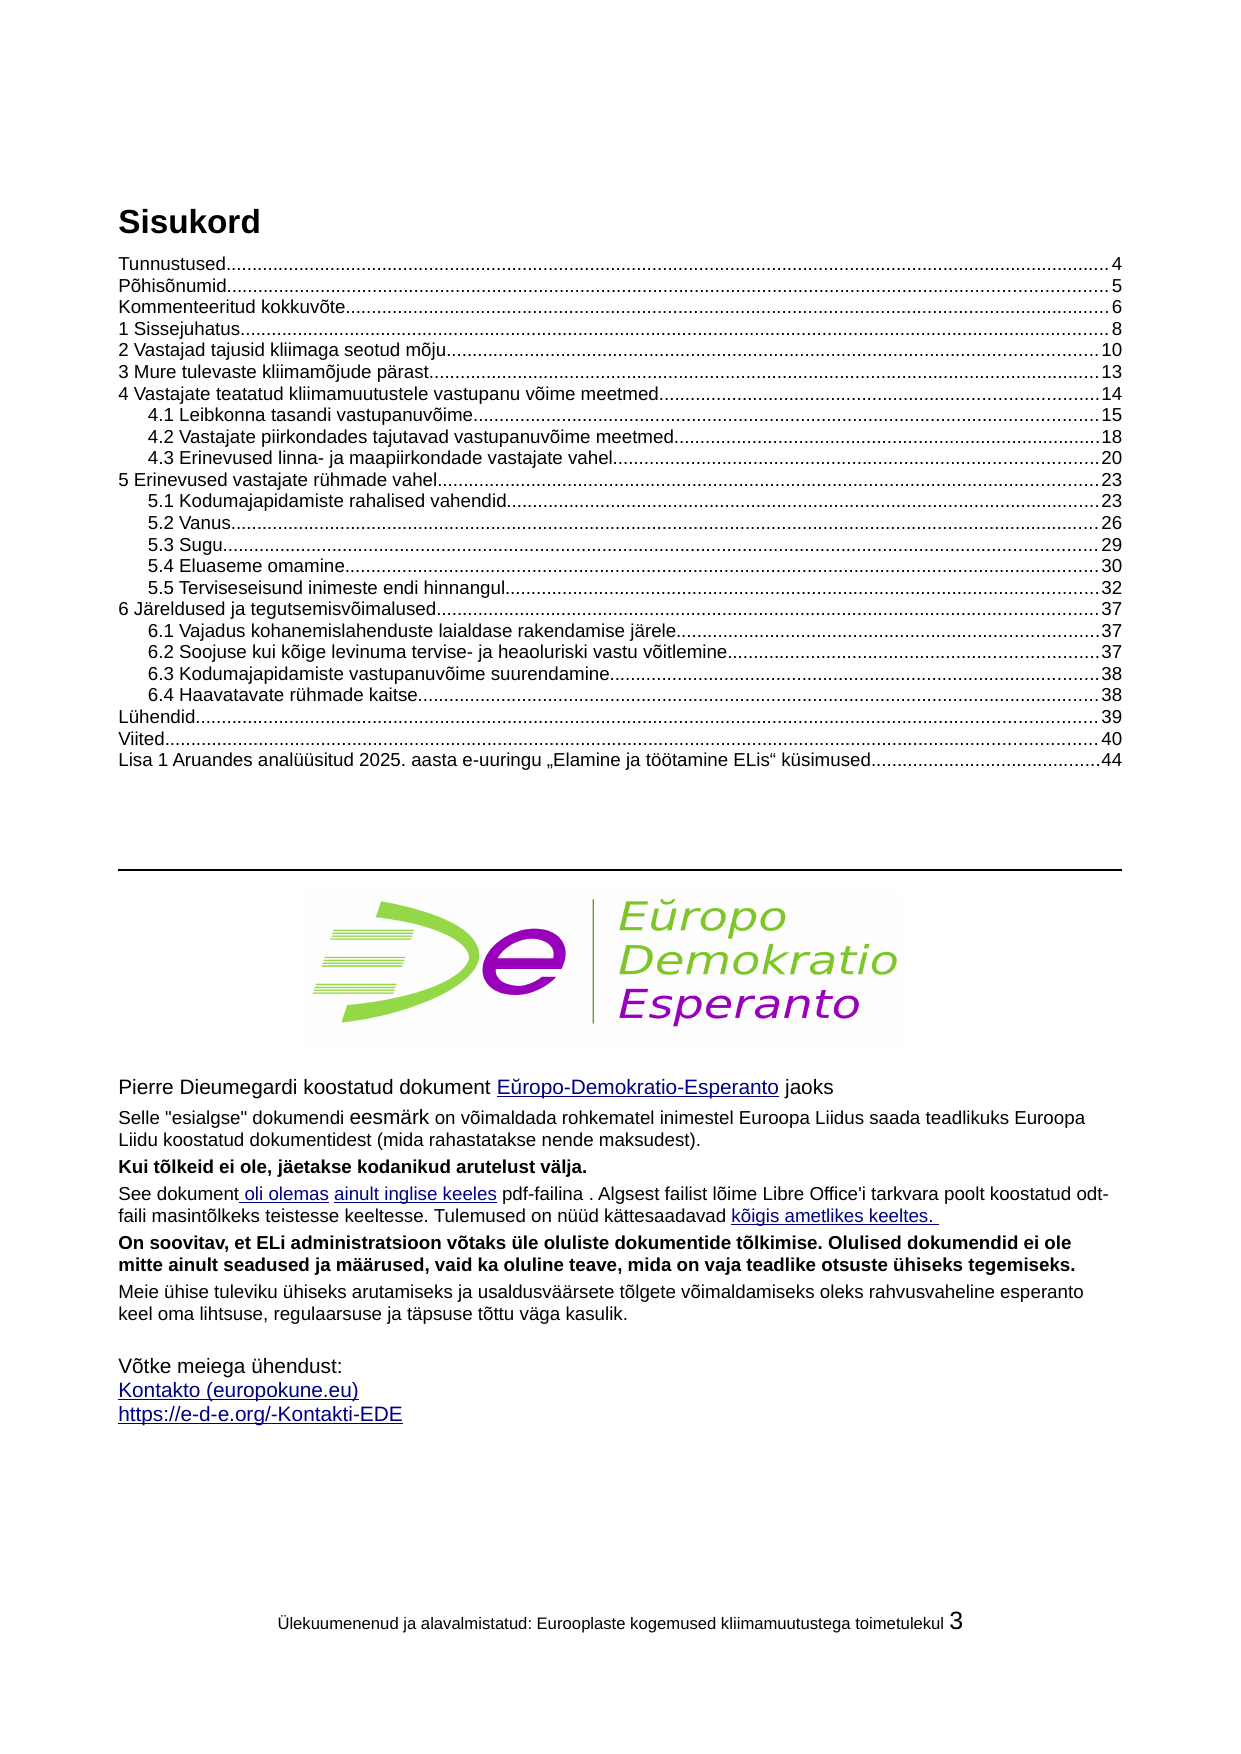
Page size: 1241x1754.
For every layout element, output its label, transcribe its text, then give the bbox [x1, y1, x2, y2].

text 6.2 Soojuse kui kõige levinuma tervise- ja heaoluriski vastu võitlemine 37 [148, 641, 1122, 663]
picture [304, 892, 902, 1045]
text 5 Erinevused vastajate rühmade vahel 23 [118, 469, 1122, 490]
text On soovitav, et ELi administratsioon võtaks üle oluliste dokumentide tõlkimise. Olulised dokumendid ei ole mitte ainult seadused ja määrused, vaid ka oluline teave, mida on vaja teadlike otsuste ühiseks tegemiseks. [118, 1232, 1122, 1275]
text Kui tõlkeid ei ole, jäetakse kodanikud arutelust välja. [118, 1156, 1122, 1177]
text Võtke meiega ühendust: [118, 1354, 1122, 1378]
text 6.1 Vajadus kohanemislahenduste laialdase rakendamise järele 37 [148, 619, 1122, 641]
text 5.5 Terviseseisund inimeste endi hinnangul 32 [148, 576, 1122, 598]
text 5.1 Kodumajapidamiste rahalised vahendid 23 [148, 490, 1122, 512]
text 4.2 Vastajate piirkondades tajutavad vastupanuvõime meetmed 18 [148, 426, 1122, 447]
text 1 Sissejuhatus 8 [118, 318, 1122, 339]
text Selle "esialgse" dokumendi eesmärk on võimaldada rohkematel inimestel Euroopa Liidus saada teadlikuks Euroopa Liidu koostatud dokumentidest (mida rahastatakse nende maksudest). [118, 1104, 1122, 1150]
text Tunnustused 4 [118, 253, 1122, 274]
text 5.4 Eluaseme omamine 30 [148, 555, 1122, 576]
text Kommenteeritud kokkuvõte 6 [118, 296, 1122, 318]
subtitle Sisukord [118, 202, 1122, 241]
text Viited 40 [118, 727, 1122, 749]
text 5.3 Sugu 29 [148, 533, 1122, 555]
text See dokument oli olemas ainult inglise keeles pdf-failina . Algsest failist lõime Libre Office'i tarkvara poolt koostatud odt-faili masintõlkeks teistesse keeltesse. Tulemused on nüüd kättesaadavad kõigis ametlikes keeltes. [118, 1183, 1122, 1226]
text 4.3 Erinevused linna- ja maapiirkondade vastajate vahel 20 [148, 447, 1122, 469]
text Lühendid 39 [118, 706, 1122, 727]
text Põhisõnumid 5 [118, 274, 1122, 296]
text Meie ühise tuleviku ühiseks arutamiseks ja usaldusväärsete tõlgete võimaldamiseks oleks rahvusvaheline esperanto keel oma lihtsuse, regulaarsuse ja täpsuse tõttu väga kasulik. [118, 1281, 1122, 1324]
text 6 Järeldused ja tegutsemisvõimalused 37 [118, 598, 1122, 619]
text 3 Mure tulevaste kliimamõjude pärast 13 [118, 361, 1122, 382]
text Kontakto (europokune.eu) [118, 1378, 1122, 1402]
text Lisa 1 Aruandes analüüsitud 2025. aasta e-uuringu „Elamine ja töötamine ELis“ küsimused 44 [118, 749, 1122, 771]
text https://e-d-e.org/-Kontakti-EDE [118, 1402, 1122, 1426]
text 6.3 Kodumajapidamiste vastupanuvõime suurendamine 38 [148, 663, 1122, 684]
text Pierre Dieumegardi koostatud dokument Eŭropo-Demokratio-Esperanto jaoks [118, 1075, 1122, 1099]
text 5.2 Vanus 26 [148, 512, 1122, 533]
text 4.1 Leibkonna tasandi vastupanuvõime 15 [148, 404, 1122, 426]
text 6.4 Haavatavate rühmade kaitse 38 [148, 684, 1122, 706]
text 4 Vastajate teatatud kliimamuutustele vastupanu võime meetmed 14 [118, 382, 1122, 404]
text 2 Vastajad tajusid kliimaga seotud mõju 10 [118, 339, 1122, 361]
